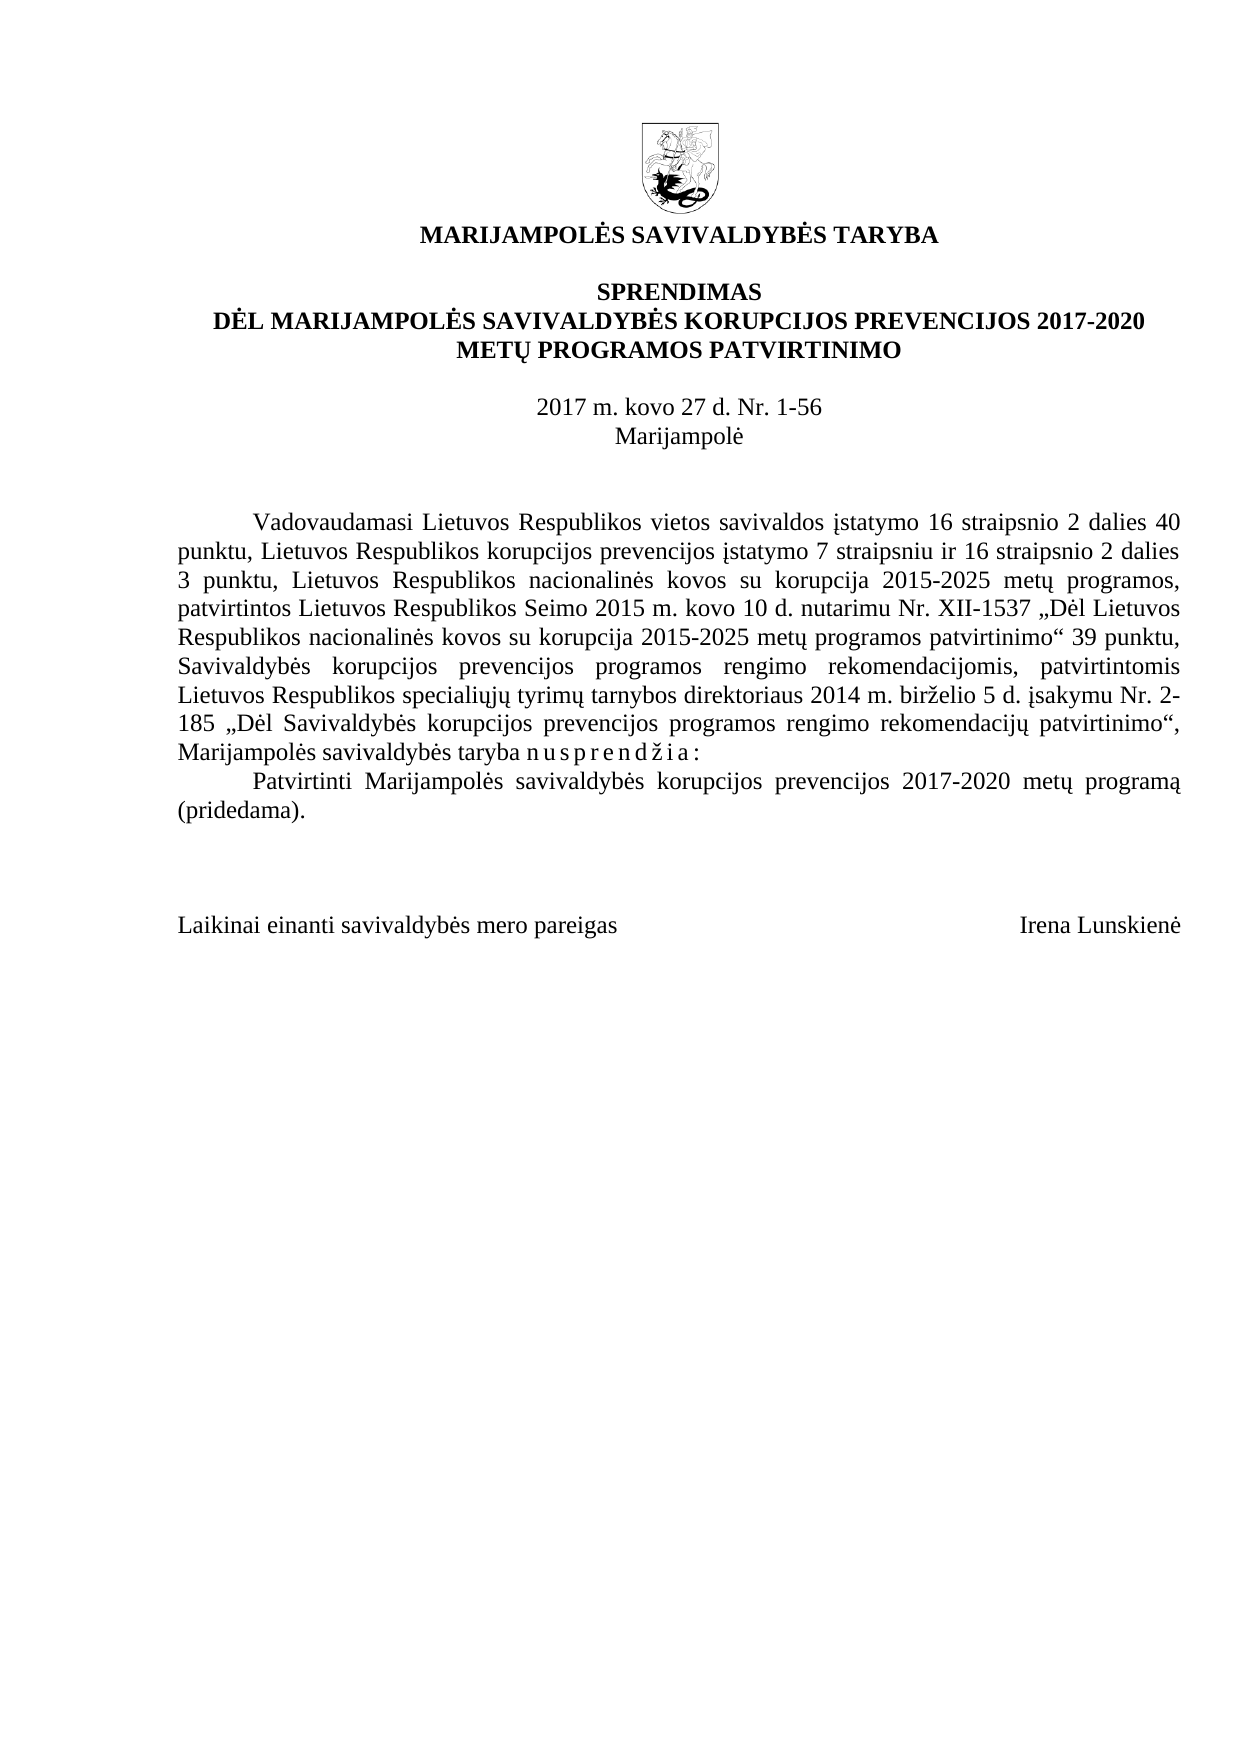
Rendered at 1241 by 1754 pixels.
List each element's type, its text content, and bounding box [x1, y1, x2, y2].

text Marijampolė [177, 421, 1181, 450]
text SPRENDIMAS [177, 277, 1181, 306]
text Patvirtinti Marijampolės savivaldybės korupcijos prevencijos 2017-2020 metų programą (pridedama). [177, 766, 1181, 823]
text DĖL MARIJAMPOLĖS SAVIVALDYBĖS KORUPCIJOS PREVENCIJOS 2017-2020 METŲ PROGRAMOS PATVIRTINIMO [177, 306, 1181, 363]
text Vadovaudamasi Lietuvos Respublikos vietos savivaldos įstatymo 16 straipsnio 2 dalies 40 punktu, Lietuvos Respublikos korupcijos prevencijos įstatymo 7 straipsniu ir 16 straipsnio 2 dalies 3 punktu, Lietuvos Respublikos nacionalinės kovos su korupcija 2015-2025 metų programos, patvirtintos Lietuvos Respublikos Seimo 2015 m. kovo 10 d. nutarimu Nr. XII-1537 „Dėl Lietuvos Respublikos nacionalinės kovos su korupcija 2015-2025 metų programos patvirtinimo“ 39 punktu, Savivaldybės korupcijos prevencijos programos rengimo rekomendacijomis, patvirtintomis Lietuvos Respublikos specialiųjų tyrimų tarnybos direktoriaus 2014 m. birželio 5 d. įsakymu Nr. 2-185 „Dėl Savivaldybės korupcijos prevencijos programos rengimo rekomendacijų patvirtinimo“, Marijampolės savivaldybės taryba nusprendžia: [177, 507, 1181, 766]
text Laikinai einanti savivaldybės mero pareigas Irena Lunskienė [177, 910, 1181, 938]
text 2017 m. kovo 27 d. Nr. 1-56 [177, 392, 1181, 421]
text MARIJAMPOLĖS SAVIVALDYBĖS TARYBA [177, 220, 1181, 248]
